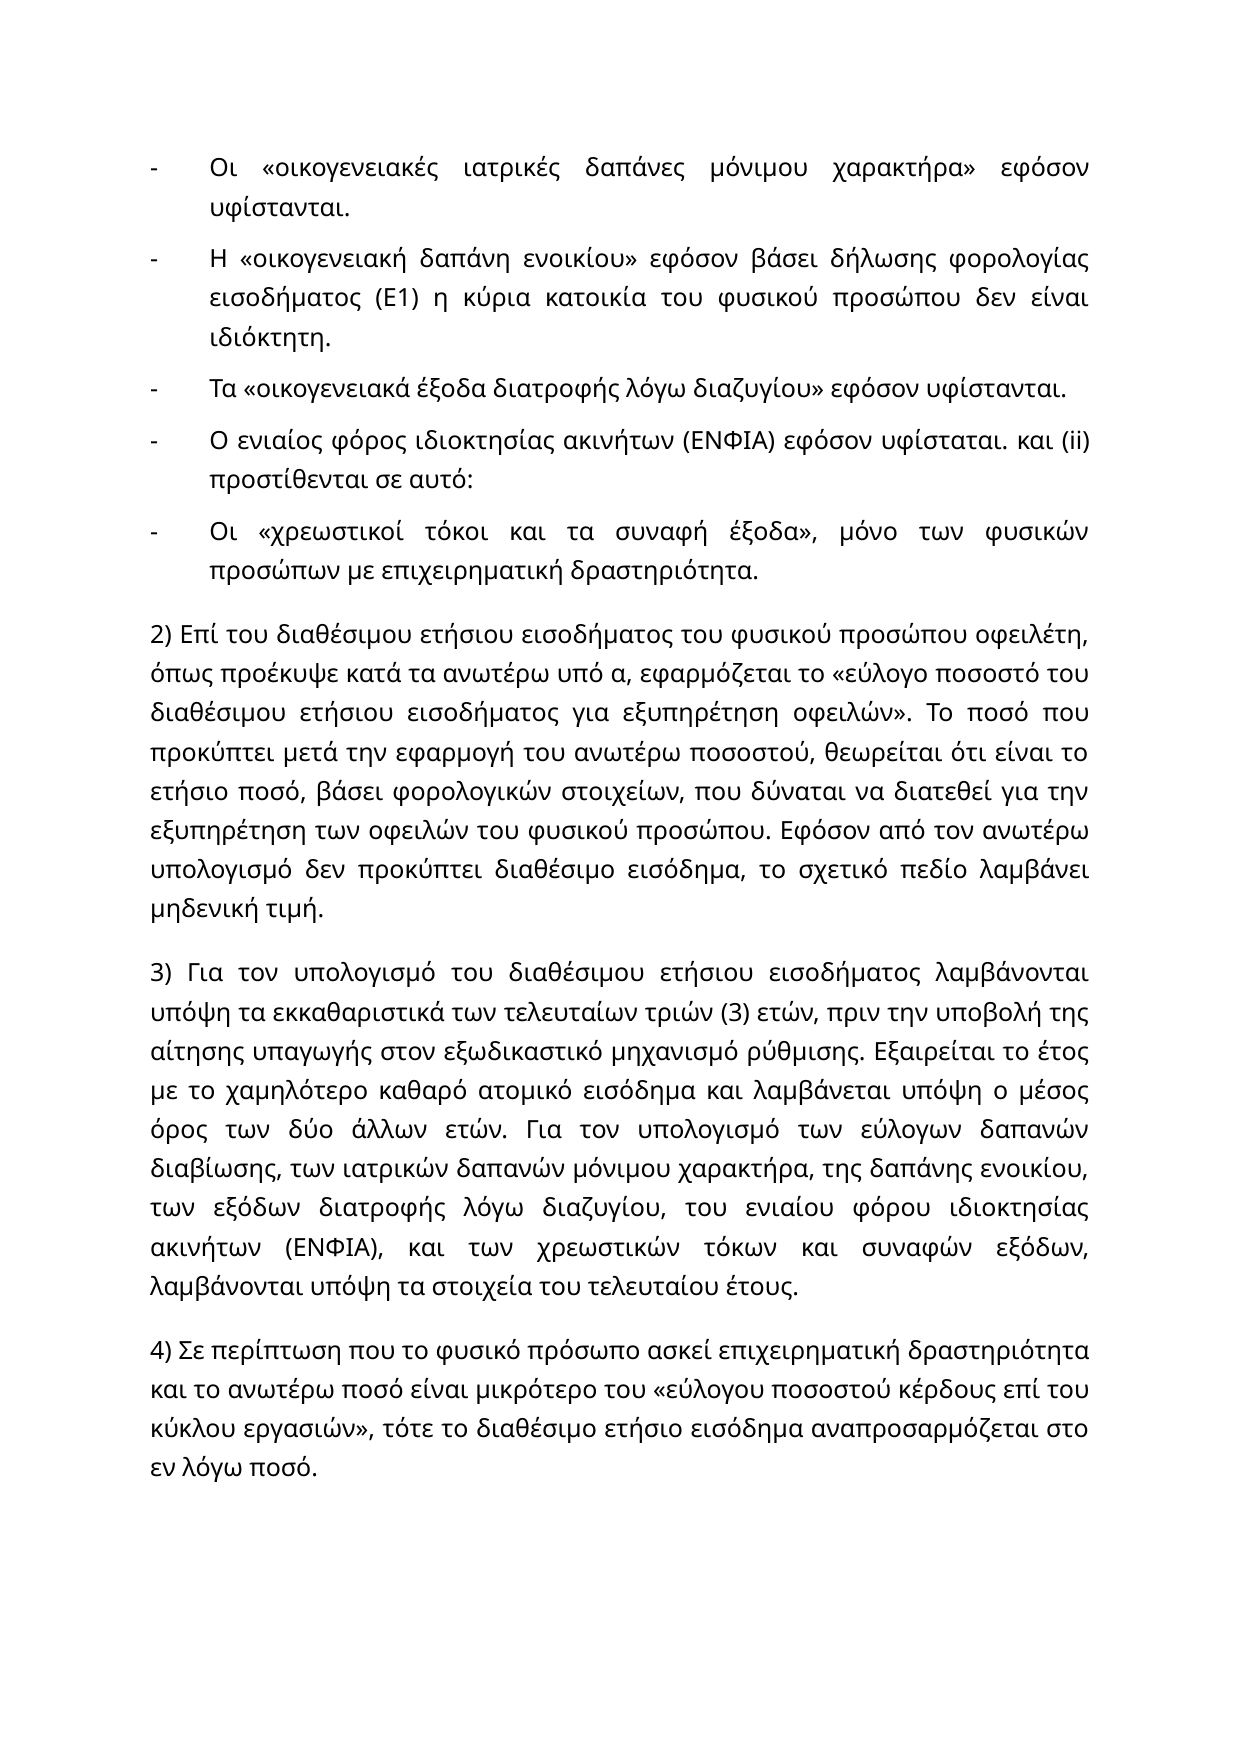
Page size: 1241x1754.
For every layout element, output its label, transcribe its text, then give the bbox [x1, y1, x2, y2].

text 2) Επί του διαθέσιμου ετήσιου εισοδήματος του φυσικού προσώπου οφειλέτη, όπως προέκυψε κατά τα ανωτέρω υπό α, εφαρμόζεται το «εύλογο ποσοστό του διαθέσιμου ετήσιου εισοδήματος για εξυπηρέτηση οφειλών». Το ποσό που προκύπτει μετά την εφαρμογή του ανωτέρω ποσοστού, θεωρείται ότι είναι το ετήσιο ποσό, βάσει φορολογικών στοιχείων, που δύναται να διατεθεί για την εξυπηρέτηση των οφειλών του φυσικού προσώπου. Εφόσον από τον ανωτέρω υπολογισμό δεν προκύπτει διαθέσιμο εισόδημα, το σχετικό πεδίο λαμβάνει μηδενική τιμή. [150, 617, 1090, 925]
list - Τα «οικογενειακά έξοδα διατροφής λόγω διαζυγίου» εφόσον υφίστανται. [150, 371, 1090, 405]
list - Οι «χρεωστικοί τόκοι και τα συναφή έξοδα», μόνο των φυσικών προσώπων με επιχειρηματική δραστηριότητα. [150, 513, 1090, 587]
list - Η «οικογενειακή δαπάνη ενοικίου» εφόσον βάσει δήλωσης φορολογίας εισοδήματος (Ε1) η κύρια κατοικία του φυσικού προσώπου δεν είναι ιδιόκτητη. [150, 241, 1090, 353]
list - Ο ενιαίος φόρος ιδιοκτησίας ακινήτων (ΕΝΦΙΑ) εφόσον υφίσταται. και (ii) προστίθενται σε αυτό: [150, 422, 1090, 496]
text 3) Για τον υπολογισμό του διαθέσιμου ετήσιου εισοδήματος λαμβάνονται υπόψη τα εκκαθαριστικά των τελευταίων τριών (3) ετών, πριν την υποβολή της αίτησης υπαγωγής στον εξωδικαστικό μηχανισμό ρύθμισης. Εξαιρείται το έτος με το χαμηλότερο καθαρό ατομικό εισόδημα και λαμβάνεται υπόψη ο μέσος όρος των δύο άλλων ετών. Για τον υπολογισμό των εύλογων δαπανών διαβίωσης, των ιατρικών δαπανών μόνιμου χαρακτήρα, της δαπάνης ενοικίου, των εξόδων διατροφής λόγω διαζυγίου, του ενιαίου φόρου ιδιοκτησίας ακινήτων (ΕΝΦΙΑ), και των χρεωστικών τόκων και συναφών εξόδων, λαμβάνονται υπόψη τα στοιχεία του τελευταίου έτους. [150, 955, 1090, 1302]
text 4) Σε περίπτωση που το φυσικό πρόσωπο ασκεί επιχειρηματική δραστηριότητα και το ανωτέρω ποσό είναι μικρότερο του «εύλογου ποσοστού κέρδους επί του κύκλου εργασιών», τότε το διαθέσιμο ετήσιο εισόδημα αναπροσαρμόζεται στο εν λόγω ποσό. [150, 1332, 1090, 1484]
list - Οι «οικογενειακές ιατρικές δαπάνες μόνιμου χαρακτήρα» εφόσον υφίστανται. [150, 150, 1090, 223]
